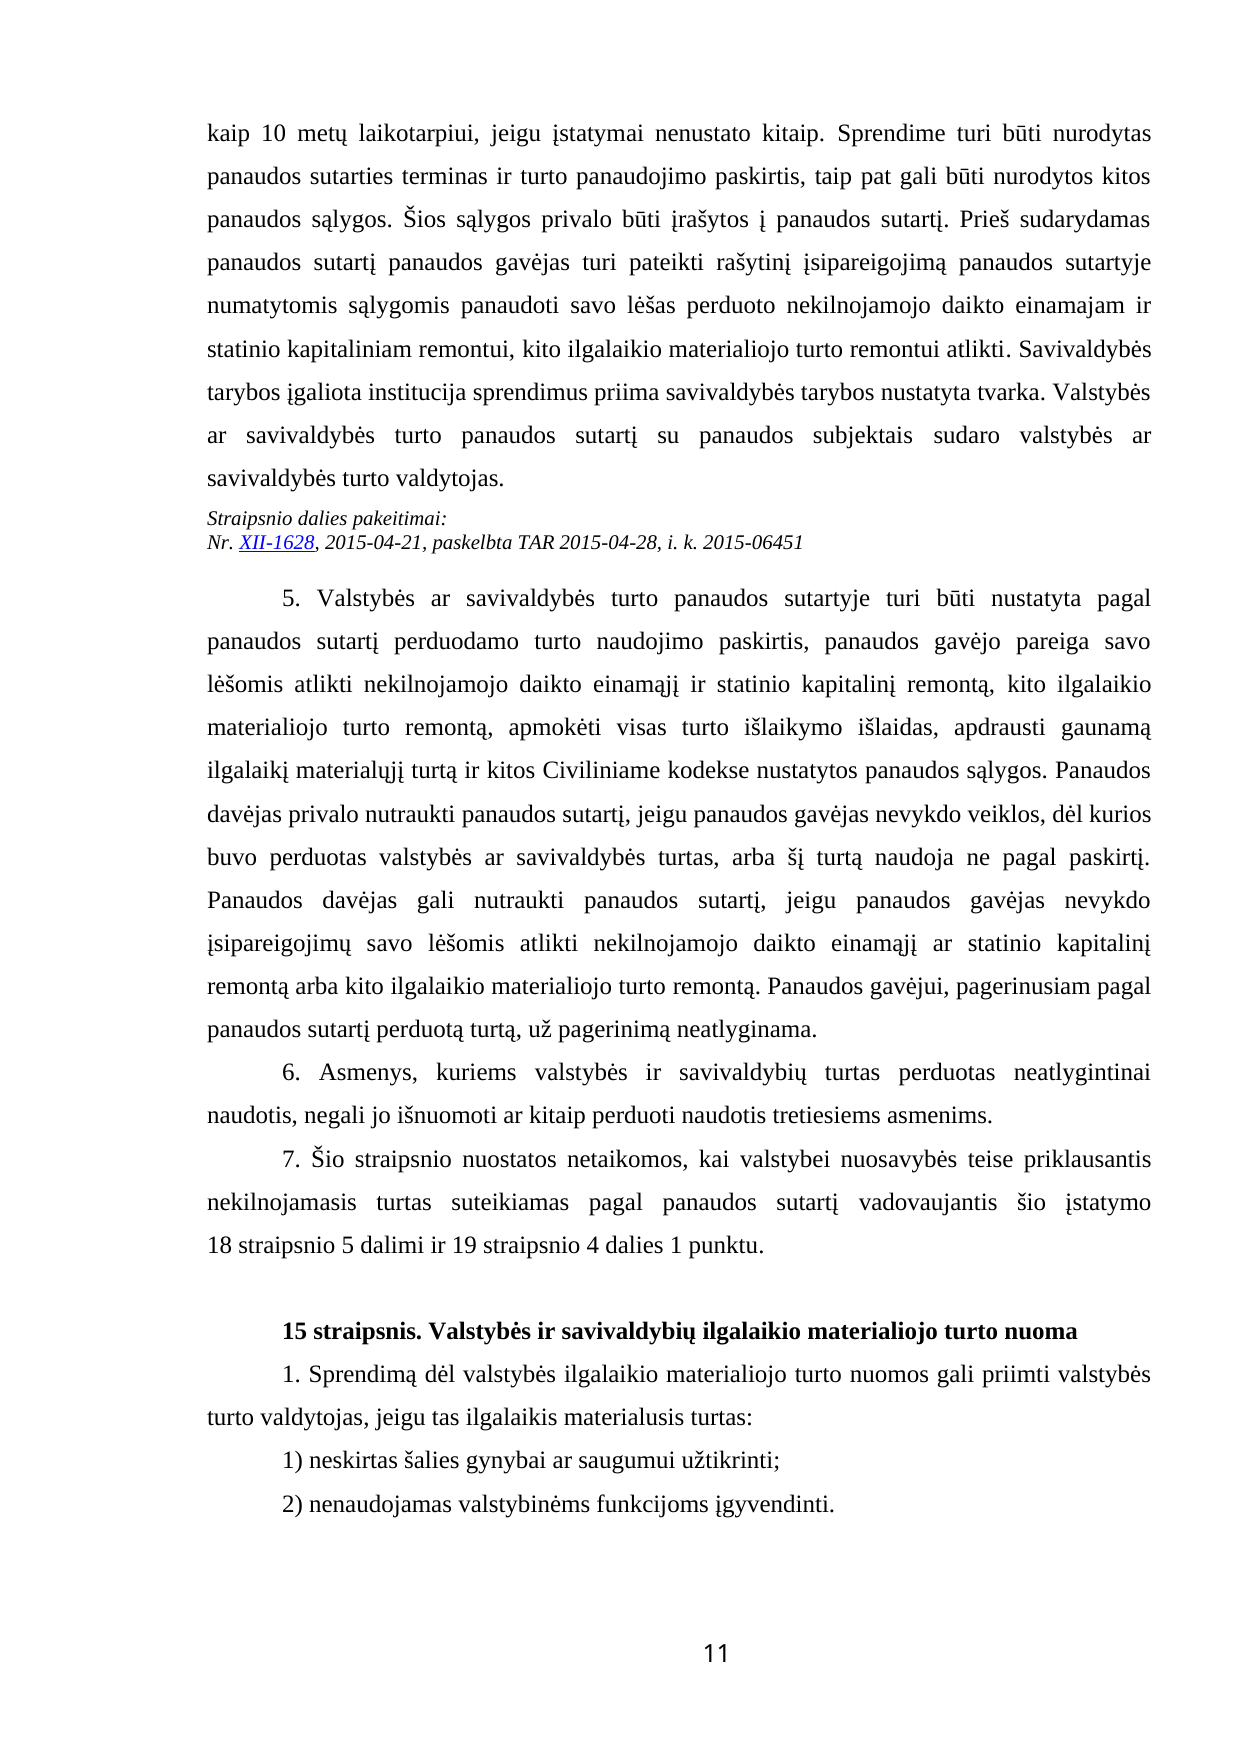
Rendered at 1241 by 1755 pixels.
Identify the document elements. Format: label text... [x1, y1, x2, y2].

text Nr. XII-1628, 2015-04-21, paskelbta TAR 2015-04-28, i. k. 2015-06451 [207, 530, 1152, 554]
text 15 straipsnis. Valstybės ir savivaldybių ilgalaikio materialiojo turto nuoma [207, 1316, 1152, 1345]
text 7. Šio straipsnio nuostatos netaikomos, kai valstybei nuosavybės teise priklausantis nekilnojamasis turtas suteikiamas pagal panaudos sutartį vadovaujantis šio įstatymo 18 straipsnio 5 dalimi ir 19 straipsnio 4 dalies 1 punktu. [207, 1144, 1152, 1259]
text 6. Asmenys, kuriems valstybės ir savivaldybių turtas perduotas neatlygintinai naudotis, negali jo išnuomoti ar kitaip perduoti naudotis tretiesiems asmenims. [207, 1057, 1152, 1129]
text kaip 10 metų laikotarpiui, jeigu įstatymai nenustato kitaip. Sprendime turi būti nurodytas panaudos sutarties terminas ir turto panaudojimo paskirtis, taip pat gali būti nurodytos kitos panaudos sąlygos. Šios sąlygos privalo būti įrašytos į panaudos sutartį. Prieš sudarydamas panaudos sutartį panaudos gavėjas turi pateikti rašytinį įsipareigojimą panaudos sutartyje numatytomis sąlygomis panaudoti savo lėšas perduoto nekilnojamojo daikto einamajam ir statinio kapitaliniam remontui, kito ilgalaikio materialiojo turto remontui atlikti. Savivaldybės tarybos įgaliota institucija sprendimus priima savivaldybės tarybos nustatyta tvarka. Valstybės ar savivaldybės turto panaudos sutartį su panaudos subjektais sudaro valstybės ar savivaldybės turto valdytojas. [207, 118, 1152, 492]
text 1. Sprendimą dėl valstybės ilgalaikio materialiojo turto nuomos gali priimti valstybės turto valdytojas, jeigu tas ilgalaikis materialusis turtas: [207, 1359, 1152, 1431]
text 1) neskirtas šalies gynybai ar saugumui užtikrinti; [207, 1446, 1152, 1474]
text Straipsnio dalies pakeitimai: [207, 506, 1152, 530]
text 2) nenaudojamas valstybinėms funkcijoms įgyvendinti. [207, 1489, 1152, 1517]
text 5. Valstybės ar savivaldybės turto panaudos sutartyje turi būti nustatyta pagal panaudos sutartį perduodamo turto naudojimo paskirtis, panaudos gavėjo pareiga savo lėšomis atlikti nekilnojamojo daikto einamąjį ir statinio kapitalinį remontą, kito ilgalaikio materialiojo turto remontą, apmokėti visas turto išlaikymo išlaidas, apdrausti gaunamą ilgalaikį materialųjį turtą ir kitos Civiliniame kodekse nustatytos panaudos sąlygos. Panaudos davėjas privalo nutraukti panaudos sutartį, jeigu panaudos gavėjas nevykdo veiklos, dėl kurios buvo perduotas valstybės ar savivaldybės turtas, arba šį turtą naudoja ne pagal paskirtį. Panaudos davėjas gali nutraukti panaudos sutartį, jeigu panaudos gavėjas nevykdo įsipareigojimų savo lėšomis atlikti nekilnojamojo daikto einamąjį ar statinio kapitalinį remontą arba kito ilgalaikio materialiojo turto remontą. Panaudos gavėjui, pagerinusiam pagal panaudos sutartį perduotą turtą, už pagerinimą neatlyginama. [207, 583, 1152, 1043]
